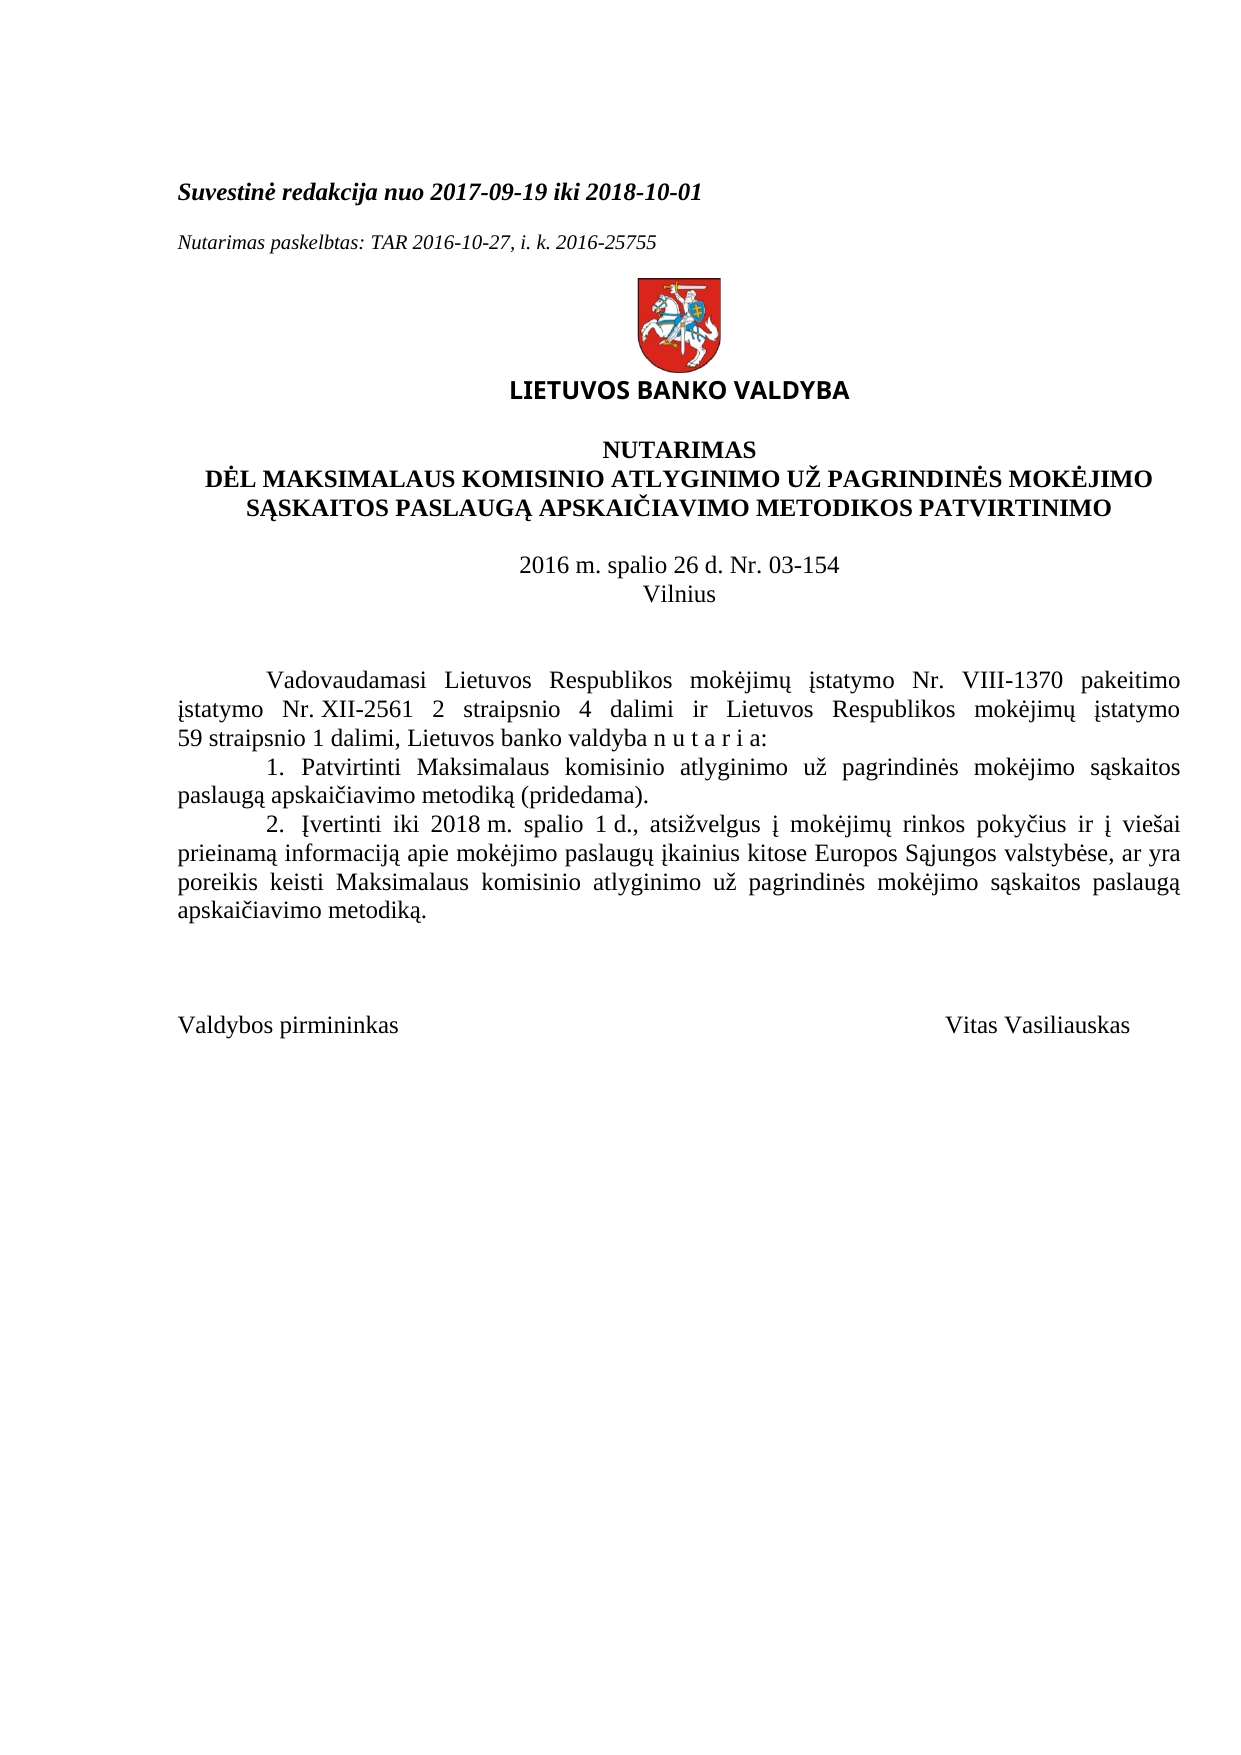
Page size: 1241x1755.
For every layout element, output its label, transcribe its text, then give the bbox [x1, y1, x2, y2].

text NUTARIMAS [177, 435, 1181, 464]
text Suvestinė redakcija nuo 2017-09-19 iki 2018-10-01 [177, 177, 1181, 206]
text DĖL MAKSIMALAUS KOMISINIO ATLYGINIMO UŽ PAGRINDINĖS MOKĖJIMO SĄSKAITOS PASLAUGĄ APSKAIČIAVIMO METODIKOS PATVIRTINIMO [177, 464, 1181, 522]
text 2. Įvertinti iki 2018 m. spalio 1 d., atsižvelgus į mokėjimų rinkos pokyčius ir į viešai prieinamą informaciją apie mokėjimo paslaugų įkainius kitose Europos Sąjungos valstybėse, ar yra poreikis keisti Maksimalaus komisinio atlyginimo už pagrindinės mokėjimo sąskaitos paslaugą apskaičiavimo metodiką. [177, 809, 1181, 924]
text Valdybos pirmininkas Vitas Vasiliauskas [177, 1010, 1181, 1039]
text LIETUVOS BANKO VALDYBA [177, 372, 1181, 407]
text Vilnius [177, 579, 1181, 608]
text 2016 m. spalio 26 d. Nr. 03-154 [177, 550, 1181, 579]
text 1. Patvirtinti Maksimalaus komisinio atlyginimo už pagrindinės mokėjimo sąskaitos paslaugą apskaičiavimo metodiką (pridedama). [177, 752, 1181, 809]
text Vadovaudamasi Lietuvos Respublikos mokėjimų įstatymo Nr. VIII-1370 pakeitimo įstatymo Nr. XII-2561 2 straipsnio 4 dalimi ir Lietuvos Respublikos mokėjimų įstatymo 59 straipsnio 1 dalimi, Lietuvos banko valdyba n u t a r i a: [177, 665, 1181, 752]
text Nutarimas paskelbtas: TAR 2016-10-27, i. k. 2016-25755 [177, 230, 1181, 254]
